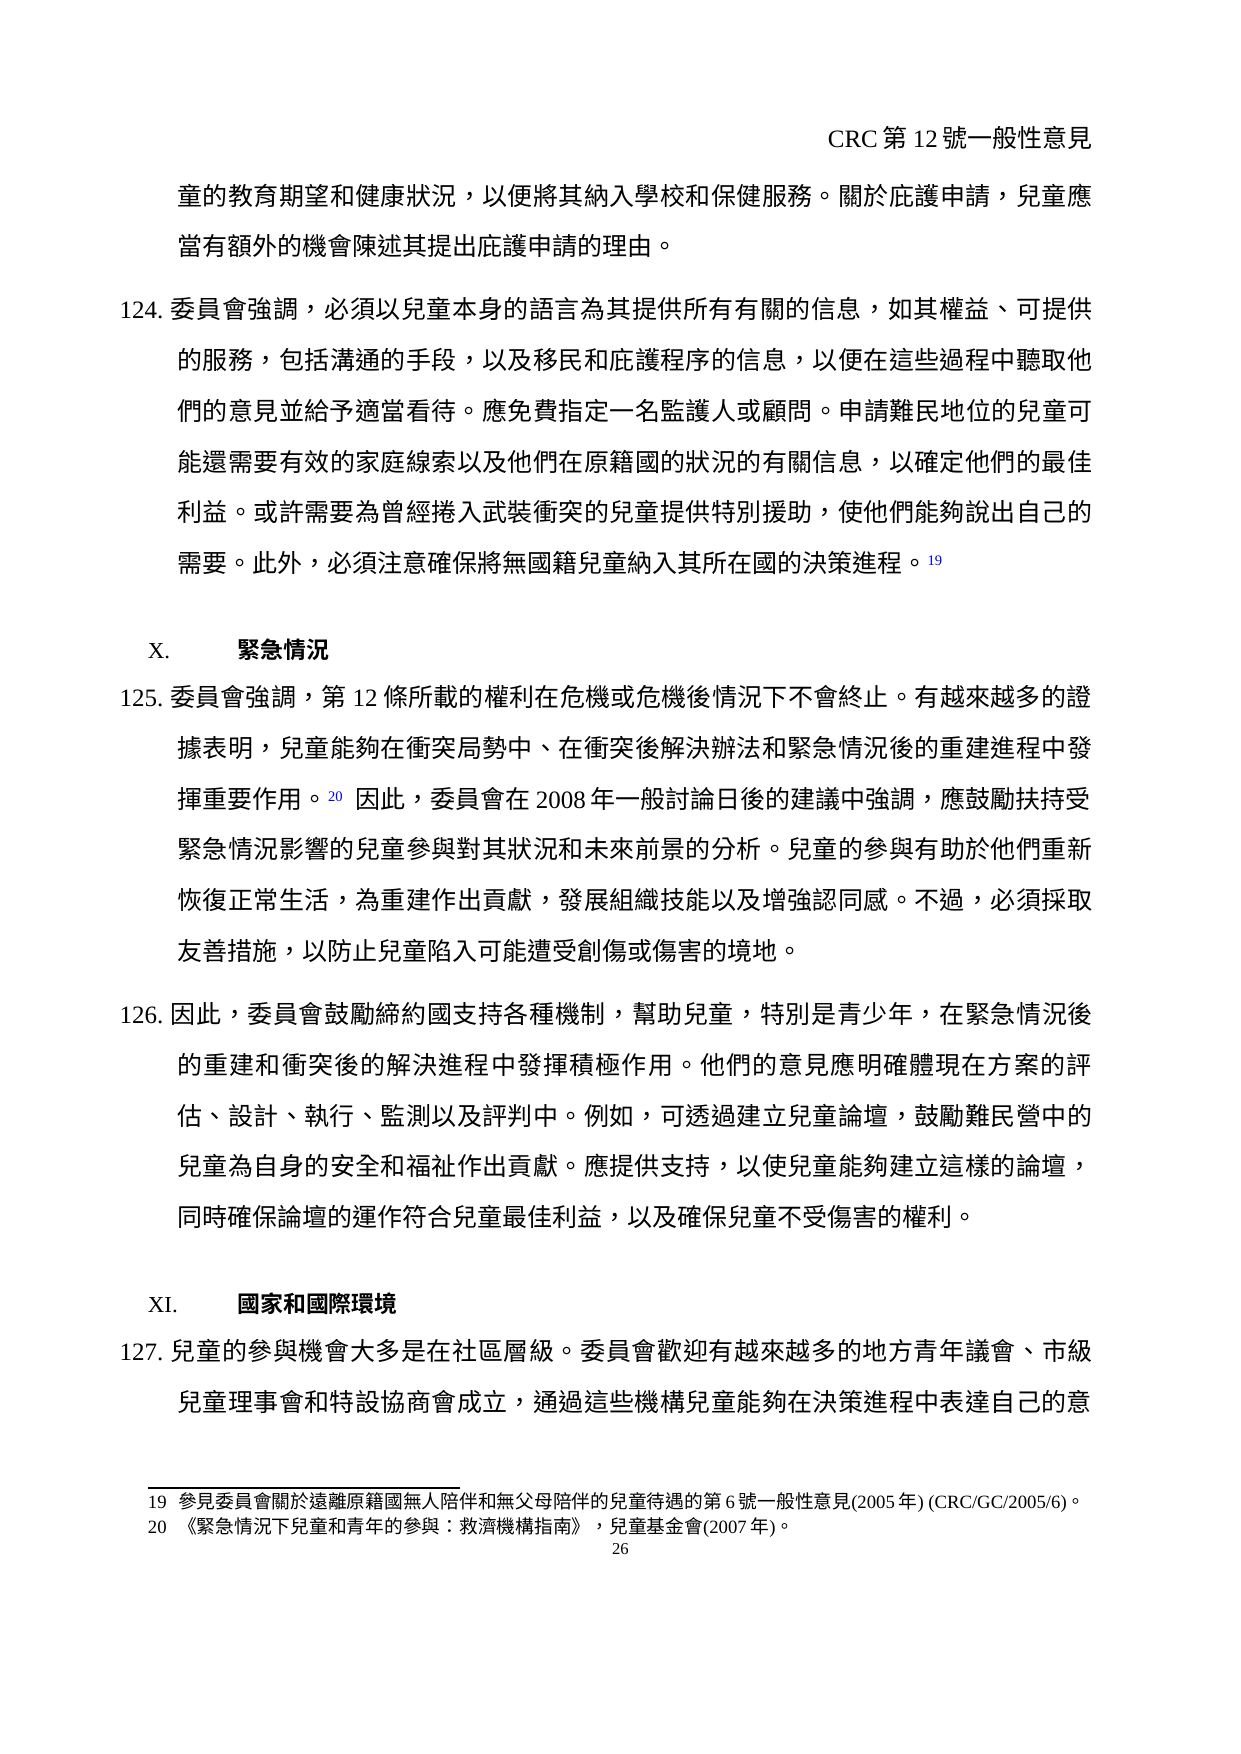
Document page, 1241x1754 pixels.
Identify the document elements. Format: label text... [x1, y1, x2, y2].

text 《緊急情況下兒童和青年的參與：救濟機構指南》，兒童基金會(2007年)。 [133, 1513, 1092, 1538]
text 童的教育期望和健康狀況，以便將其納入學校和保健服務。關於庇護申請，兒童應當有額外的機會陳述其提出庇護申請的理由。 [119, 176, 1093, 263]
text 124. 委員會強調，必須以兒童本身的語言為其提供所有有關的信息，如其權益、可提供的服務，包括溝通的手段，以及移民和庇護程序的信息，以便在這些過程中聽取他們的意見並給予適當看待。應免費指定一名監護人或顧問。申請難民地位的兒童可能還需要有效的家庭線索以及他們在原籍國的狀況的有關信息，以確定他們的最佳利益。或許需要為曾經捲入武裝衝突的兒童提供特別援助，使他們能夠說出自己的需要。此外，必須注意確保將無國籍兒童納入其所在國的決策進程。 [119, 290, 1093, 580]
text 127. 兒童的參與機會大多是在社區層級。委員會歡迎有越來越多的地方青年議會、市級兒童理事會和特設協商會成立，通過這些機構兒童能夠在決策進程中表達自己的意 [119, 1331, 1093, 1418]
text 125. 委員會強調，第12條所載的權利在危機或危機後情況下不會終止。有越來越多的證據表明，兒童能夠在衝突局勢中、在衝突後解決辦法和緊急情況後的重建進程中發揮重要作用。 因此，委員會在2008年一般討論日後的建議中強調，應鼓勵扶持受緊急情況影響的兒童參與對其狀況和未來前景的分析。兒童的參與有助於他們重新恢復正常生活，為重建作出貢獻，發展組織技能以及增強認同感。不過，必須採取友善措施，以防止兒童陷入可能遭受創傷或傷害的境地。 [119, 678, 1093, 967]
text 參見委員會關於遠離原籍國無人陪伴和無父母陪伴的兒童待遇的第6號一般性意見(2005年) (CRC/GC/2005/6)。 [133, 1488, 1093, 1513]
list 緊急情況 [148, 632, 1092, 665]
text 126. 因此，委員會鼓勵締約國支持各種機制，幫助兒童，特別是青少年，在緊急情況後的重建和衝突後的解決進程中發揮積極作用。他們的意見應明確體現在方案的評估、設計、執行、監測以及評判中。例如，可透過建立兒童論壇，鼓勵難民營中的兒童為自身的安全和福祉作出貢獻。應提供支持，以使兒童能夠建立這樣的論壇，同時確保論壇的運作符合兒童最佳利益，以及確保兒童不受傷害的權利。 [119, 994, 1093, 1234]
list 國家和國際環境 [148, 1286, 1092, 1319]
